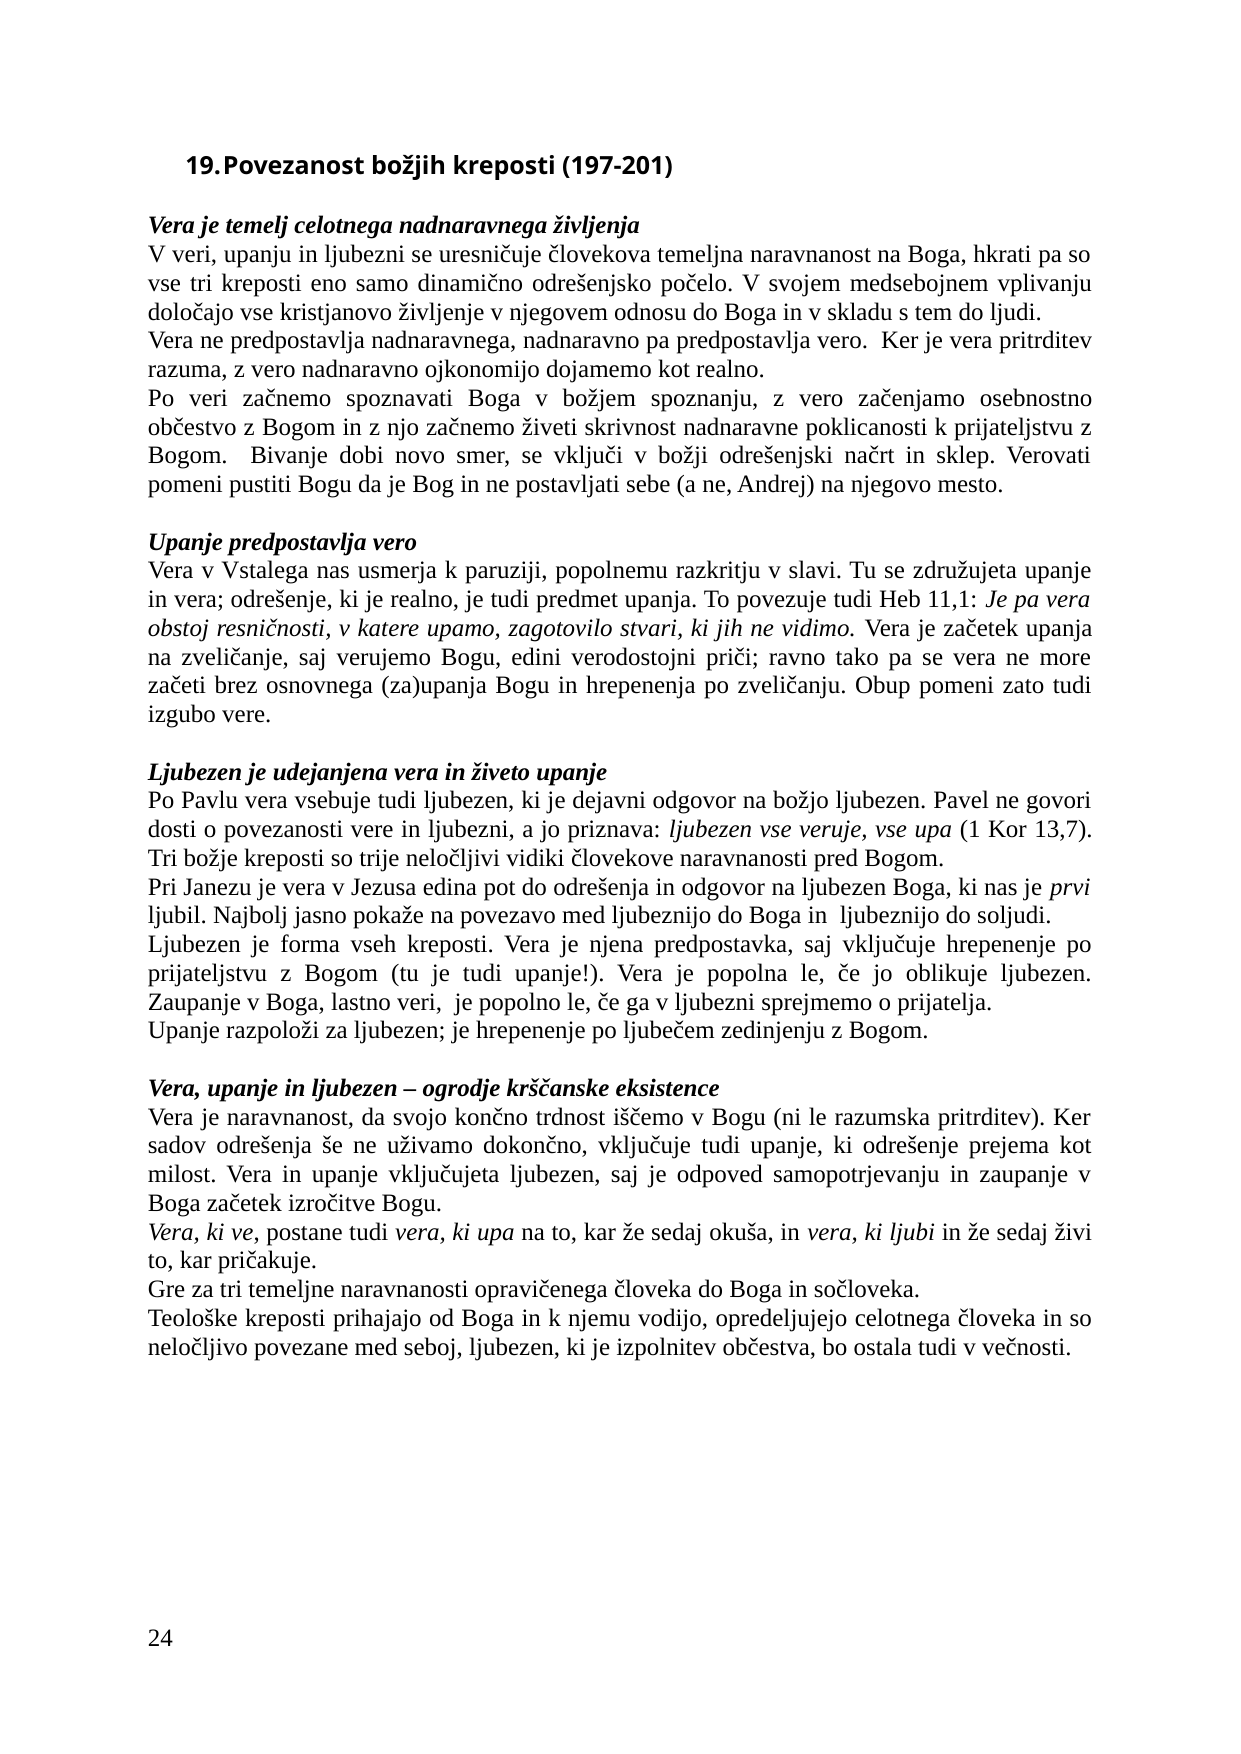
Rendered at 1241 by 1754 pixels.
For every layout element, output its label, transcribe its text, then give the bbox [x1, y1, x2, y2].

text Vera ne predpostavlja nadnaravnega, nadnaravno pa predpostavlja vero. Ker je vera pritrditev razuma, z vero nadnaravno ojkonomijo dojamemo kot realno. [148, 325, 1093, 383]
text Upanje predpostavlja vero [148, 527, 1093, 555]
text Upanje razpoloži za ljubezen; je hrepenenje po ljubečem zedinjenju z Bogom. [148, 1015, 1093, 1044]
text Pri Janezu je vera v Jezusa edina pot do odrešenja in odgovor na ljubezen Boga, ki nas je prvi ljubil. Najbolj jasno pokaže na povezavo med ljubeznijo do Boga in ljubeznijo do soljudi. [148, 872, 1093, 929]
text Vera, upanje in ljubezen – ogrodje krščanske eksistence [148, 1073, 1093, 1102]
list Povezanost božjih kreposti (197-201) [185, 148, 1093, 182]
text Po Pavlu vera vsebuje tudi ljubezen, ki je dejavni odgovor na božjo ljubezen. Pavel ne govori dosti o povezanosti vere in ljubezni, a jo priznava: ljubezen vse veruje, vse upa (1 Kor 13,7). Tri božje kreposti so trije neločljivi vidiki človekove naravnanosti pred Bogom. [148, 785, 1093, 872]
text Vera je temelj celotnega nadnaravnega življenja [148, 210, 1093, 239]
text Ljubezen je udejanjena vera in živeto upanje [148, 757, 1093, 785]
text Gre za tri temeljne naravnanosti opravičenega človeka do Boga in sočloveka. [148, 1274, 1093, 1303]
text Po veri začnemo spoznavati Boga v božjem spoznanju, z vero začenjamo osebnostno občestvo z Bogom in z njo začnemo živeti skrivnost nadnaravne poklicanosti k prijateljstvu z Bogom. Bivanje dobi novo smer, se vključi v božji odrešenjski načrt in sklep. Verovati pomeni pustiti Bogu da je Bog in ne postavljati sebe (a ne, Andrej) na njegovo mesto. [148, 383, 1093, 498]
text Vera, ki ve, postane tudi vera, ki upa na to, kar že sedaj okuša, in vera, ki ljubi in že sedaj živi to, kar pričakuje. [148, 1217, 1093, 1274]
text Vera je naravnanost, da svojo končno trdnost iščemo v Bogu (ni le razumska pritrditev). Ker sadov odrešenja še ne uživamo dokončno, vključuje tudi upanje, ki odrešenje prejema kot milost. Vera in upanje vključujeta ljubezen, saj je odpoved samopotrjevanju in zaupanje v Boga začetek izročitve Bogu. [148, 1102, 1093, 1217]
text V veri, upanju in ljubezni se uresničuje človekova temeljna naravnanost na Boga, hkrati pa so vse tri kreposti eno samo dinamično odrešenjsko počelo. V svojem medsebojnem vplivanju določajo vse kristjanovo življenje v njegovem odnosu do Boga in v skladu s tem do ljudi. [148, 239, 1093, 325]
text Vera v Vstalega nas usmerja k paruziji, popolnemu razkritju v slavi. Tu se združujeta upanje in vera; odrešenje, ki je realno, je tudi predmet upanja. To povezuje tudi Heb 11,1: Je pa vera obstoj resničnosti, v katere upamo, zagotovilo stvari, ki jih ne vidimo. Vera je začetek upanja na zveličanje, saj verujemo Bogu, edini verodostojni priči; ravno tako pa se vera ne more začeti brez osnovnega (za)upanja Bogu in hrepenenja po zveličanju. Obup pomeni zato tudi izgubo vere. [148, 555, 1093, 728]
text Ljubezen je forma vseh kreposti. Vera je njena predpostavka, saj vključuje hrepenenje po prijateljstvu z Bogom (tu je tudi upanje!). Vera je popolna le, če jo oblikuje ljubezen. Zaupanje v Boga, lastno veri, je popolno le, če ga v ljubezni sprejmemo o prijatelja. [148, 929, 1093, 1015]
text Teološke kreposti prihajajo od Boga in k njemu vodijo, opredeljujejo celotnega človeka in so neločljivo povezane med seboj, ljubezen, ki je izpolnitev občestva, bo ostala tudi v večnosti. [148, 1303, 1093, 1360]
